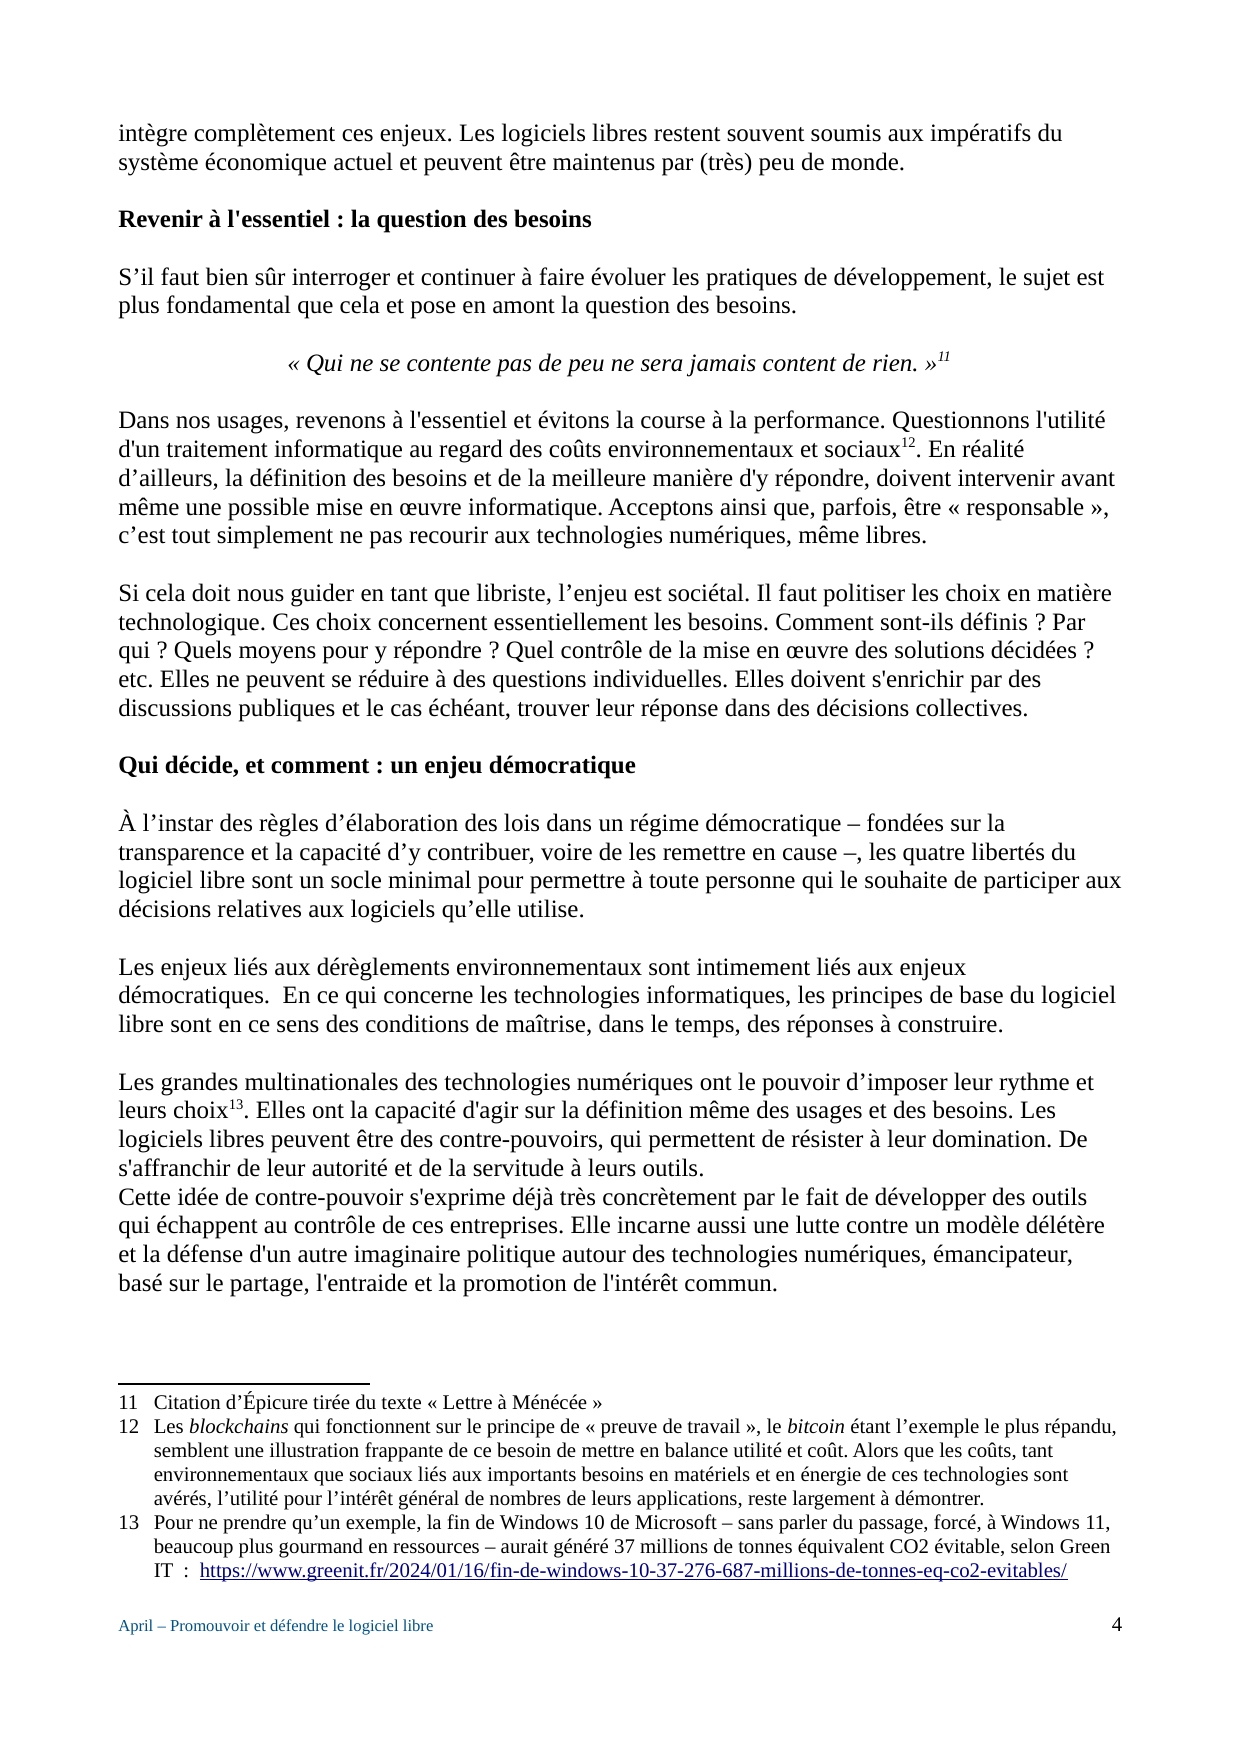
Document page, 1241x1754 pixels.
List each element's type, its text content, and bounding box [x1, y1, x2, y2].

text Si cela doit nous guider en tant que libriste, l’enjeu est sociétal. Il faut politiser les choix en matière technologique. Ces choix concernent essentiellement les besoins. Comment sont-ils définis ? Par qui ? Quels moyens pour y répondre ? Quel contrôle de la mise en œuvre des solutions décidées ? etc. Elles ne peuvent se réduire à des questions individuelles. Elles doivent s'enrichir par des discussions publiques et le cas échéant, trouver leur réponse dans des décisions collectives. [118, 578, 1122, 722]
text Dans nos usages, revenons à l'essentiel et évitons la course à la performance. Questionnons l'utilité d'un traitement informatique au regard des coûts environnementaux et sociaux. En réalité d’ailleurs, la définition des besoins et de la meilleure manière d'y répondre, doivent intervenir avant même une possible mise en œuvre informatique. Acceptons ainsi que, parfois, être « responsable », c’est tout simplement ne pas recourir aux technologies numériques, même libres. [118, 406, 1122, 549]
text Revenir à l'essentiel : la question des besoins [118, 204, 1122, 233]
text Cette idée de contre-pouvoir s'exprime déjà très concrètement par le fait de développer des outils qui échappent au contrôle de ces entreprises. Elle incarne aussi une lutte contre un modèle délétère et la défense d'un autre imaginaire politique autour des technologies numériques, émancipateur, basé sur le partage, l'entraide et la promotion de l'intérêt commun. [118, 1182, 1122, 1297]
text À l’instar des règles d’élaboration des lois dans un régime démocratique – fondées sur la transparence et la capacité d’y contribuer, voire de les remettre en cause –, les quatre libertés du logiciel libre sont un socle minimal pour permettre à toute personne qui le souhaite de participer aux décisions relatives aux logiciels qu’elle utilise. [118, 808, 1122, 923]
text Qui décide, et comment : un enjeu démocratique [118, 751, 1122, 779]
text Les blockchains qui fonctionnent sur le principe de « preuve de travail », le bitcoin étant l’exemple le plus répandu, semblent une illustration frappante de ce besoin de mettre en balance utilité et coût. Alors que les coûts, tant environnementaux que sociaux liés aux importants besoins en matériels et en énergie de ces technologies sont avérés, l’utilité pour l’intérêt général de nombres de leurs applications, reste largement à démontrer. [118, 1414, 1122, 1510]
text intègre complètement ces enjeux. Les logiciels libres restent souvent soumis aux impératifs du système économique actuel et peuvent être maintenus par (très) peu de monde. [118, 118, 1122, 176]
text Citation d’Épicure tirée du texte « Lettre à Ménécée » [118, 1390, 1122, 1414]
text Pour ne prendre qu’un exemple, la fin de Windows 10 de Microsoft – sans parler du passage, forcé, à Windows 11, beaucoup plus gourmand en ressources – aurait généré 37 millions de tonnes équivalent CO2 évitable, selon Green IT : https://www.greenit.fr/2024/01/16/fin-de-windows-10-37-276-687-millions-de-tonnes-eq-co2-evitables/ [118, 1510, 1122, 1582]
text Les enjeux liés aux dérèglements environnementaux sont intimement liés aux enjeux démocratiques. En ce qui concerne les technologies informatiques, les principes de base du logiciel libre sont en ce sens des conditions de maîtrise, dans le temps, des réponses à construire. [118, 952, 1122, 1038]
text Les grandes multinationales des technologies numériques ont le pouvoir d’imposer leur rythme et leurs choix. Elles ont la capacité d'agir sur la définition même des usages et des besoins. Les logiciels libres peuvent être des contre-pouvoirs, qui permettent de résister à leur domination. De s'affranchir de leur autorité et de la servitude à leurs outils. [118, 1067, 1122, 1182]
text « Qui ne se contente pas de peu ne sera jamais content de rien. » [118, 348, 1122, 377]
text S’il faut bien sûr interroger et continuer à faire évoluer les pratiques de développement, le sujet est plus fondamental que cela et pose en amont la question des besoins. [118, 262, 1122, 319]
